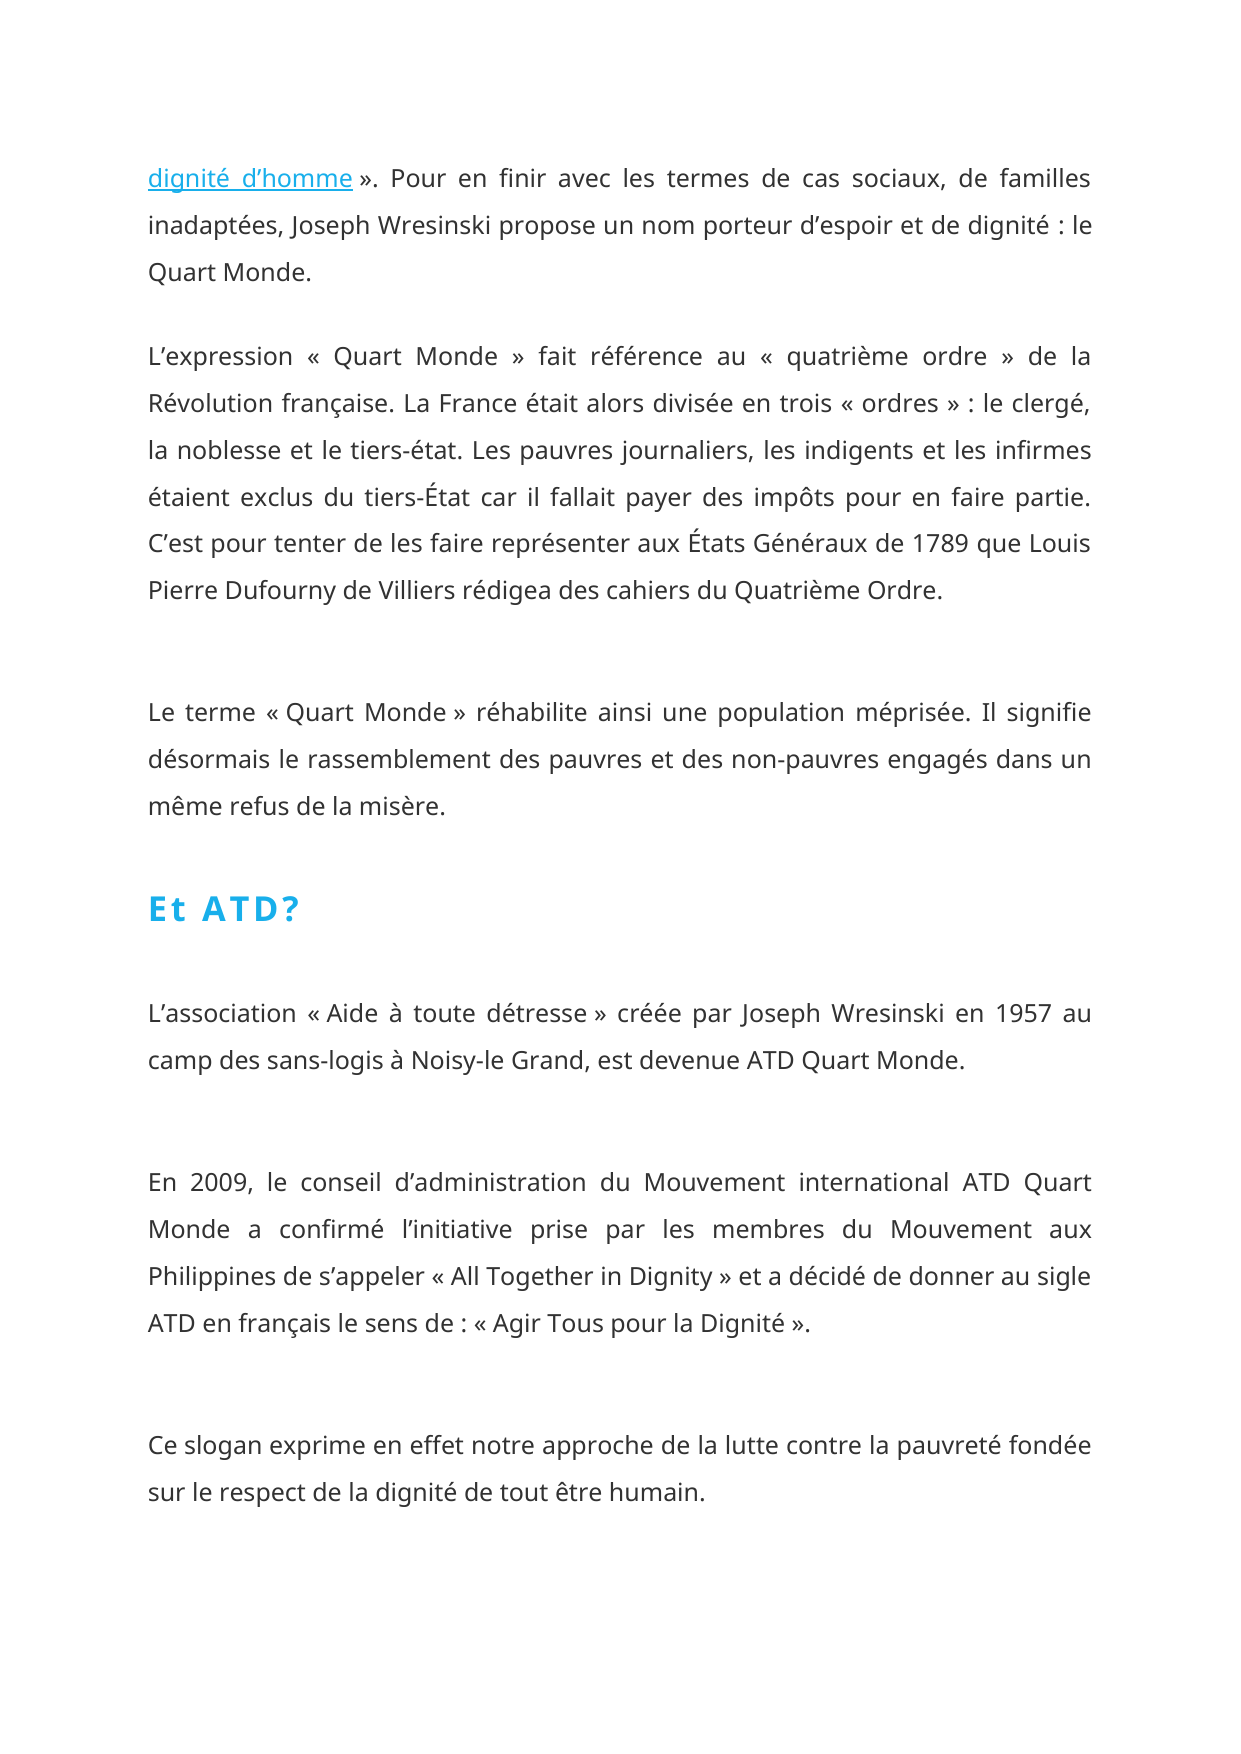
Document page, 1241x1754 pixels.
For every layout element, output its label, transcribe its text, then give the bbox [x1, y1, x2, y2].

text Le terme « Quart Monde » réhabilite ainsi une population méprisée. Il signifie désormais le rassemblement des pauvres et des non-pauvres engagés dans un même refus de la misère. [148, 682, 1093, 823]
text En 2009, le conseil d’administration du Mouvement international ATD Quart Monde a confirmé l’initiative prise par les membres du Mouvement aux Philippines de s’appeler « All Together in Dignity » et a décidé de donner au sigle ATD en français le sens de : « Agir Tous pour la Dignité ». [148, 1152, 1093, 1339]
text L’association « Aide à toute détresse » créée par Joseph Wresinski en 1957 au camp des sans-logis à Noisy-le Grand, est devenue ATD Quart Monde. [148, 983, 1093, 1077]
text dignité d’homme ». Pour en finir avec les termes de cas sociaux, de familles inadaptées, Joseph Wresinski propose un nom porteur d’espoir et de dignité : le Quart Monde. [148, 148, 1093, 288]
text Ce slogan exprime en effet notre approche de la lutte contre la pauvreté fondée sur le respect de la dignité de tout être humain. [148, 1414, 1093, 1508]
subtitle Et ATD? [148, 885, 1093, 932]
text L’expression « Quart Monde » fait référence au « quatrième ordre » de la Révolution française. La France était alors divisée en trois « ordres » : le clergé, la noblesse et le tiers-état. Les pauvres journaliers, les indigents et les infirmes étaient exclus du tiers-État car il fallait payer des impôts pour en faire partie. C’est pour tenter de les faire représenter aux États Généraux de 1789 que Louis Pierre Dufourny de Villiers rédigea des cahiers du Quatrième Ordre. [148, 326, 1093, 607]
